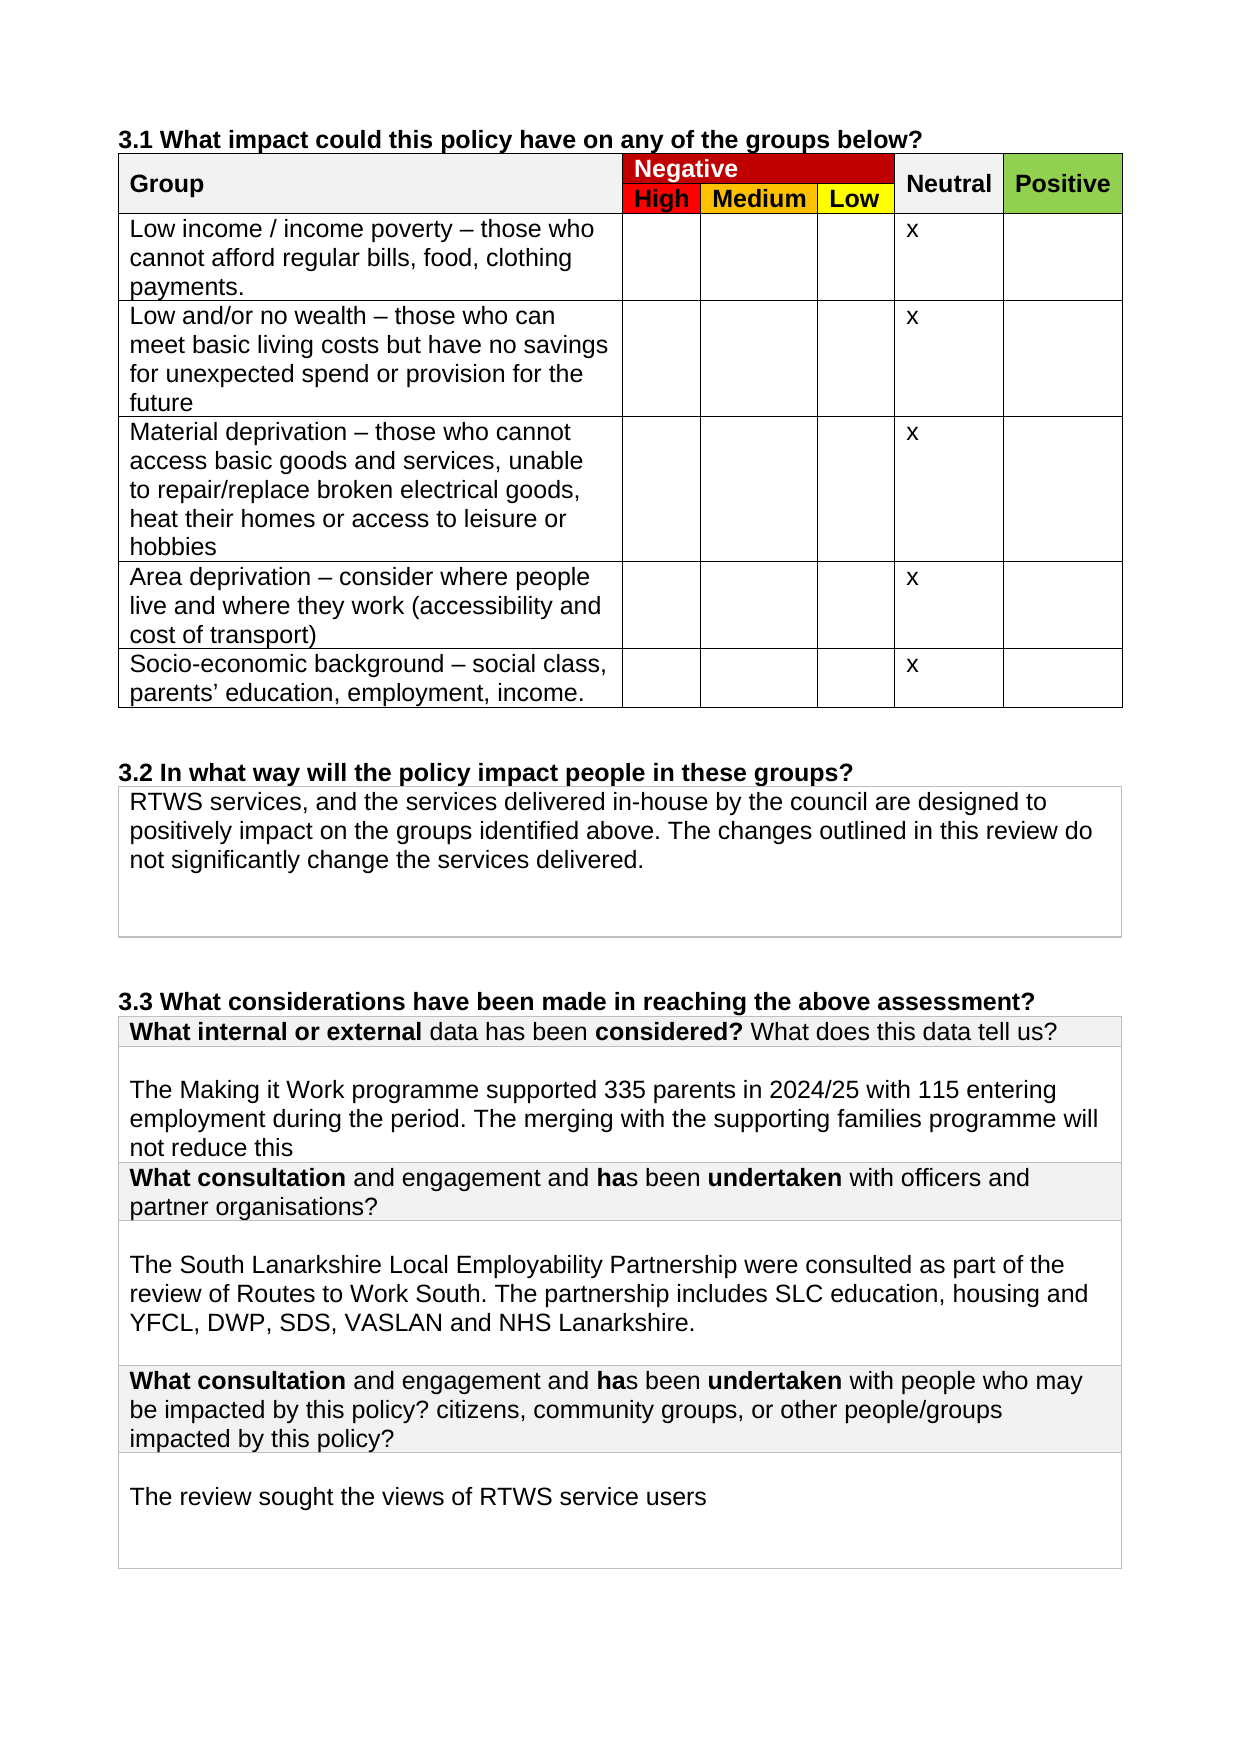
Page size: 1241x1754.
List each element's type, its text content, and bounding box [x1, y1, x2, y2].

table_cell [1004, 301, 1122, 416]
table_cell [701, 562, 817, 648]
table_cell Material deprivation – those who cannot access basic goods and services, unable to repair/replace broken electrical goods, heat their homes or access to leisure or hobbies [119, 417, 622, 561]
table_header Group [119, 154, 622, 213]
table_cell [701, 214, 817, 300]
table_cell [701, 649, 817, 707]
table_cell Low and/or no wealth – those who can meet basic living costs but have no savings for unexpected spend or provision for the future [119, 301, 622, 416]
table_cell [1004, 562, 1122, 648]
table_cell Area deprivation – consider where people live and where they work (accessibility and cost of transport) [119, 562, 622, 648]
table_cell x [895, 301, 1003, 416]
table_cell The South Lanarkshire Local Employability Partnership were consulted as part of the review of Routes to Work South. The partnership includes SLC education, housing and YFCL, DWP, SDS, VASLAN and NHS Lanarkshire. [119, 1221, 1121, 1365]
table_cell Low income / income poverty – those who cannot afford regular bills, food, clothing payments. [119, 214, 622, 300]
table_cell [1004, 214, 1122, 300]
table_header What internal or external data has been considered? What does this data tell us? [119, 1017, 1121, 1046]
table_cell [623, 417, 700, 561]
table_cell x [895, 417, 1003, 561]
table_cell [623, 214, 700, 300]
table_header Negative [623, 154, 894, 183]
table_cell Socio-economic background – social class, parents’ education, employment, income. [119, 649, 622, 707]
table_cell [1004, 417, 1122, 561]
table_cell The review sought the views of RTWS service users [119, 1453, 1121, 1568]
table_cell [701, 417, 817, 561]
table_cell What consultation and engagement and has been undertaken with people who may be impacted by this policy? citizens, community groups, or other people/groups impacted by this policy? [119, 1366, 1121, 1452]
table_cell [818, 562, 894, 648]
table_cell What consultation and engagement and has been undertaken with officers and partner organisations? [119, 1163, 1121, 1220]
table_cell [818, 649, 894, 707]
table_cell x [895, 214, 1003, 300]
subtitle 3.2 In what way will the policy impact people in these groups? [118, 757, 1122, 786]
table_cell [1004, 649, 1122, 707]
table_cell [818, 301, 894, 416]
table_header Positive [1004, 154, 1122, 213]
table_cell x [895, 649, 1003, 707]
table_cell Medium [701, 184, 817, 213]
table_cell Low [818, 184, 894, 213]
table_cell [623, 301, 700, 416]
table_cell The Making it Work programme supported 335 parents in 2024/25 with 115 entering employment during the period. The merging with the supporting families programme will not reduce this [119, 1047, 1121, 1162]
table_cell [818, 214, 894, 300]
subtitle 3.1 What impact could this policy have on any of the groups below? [118, 124, 1122, 153]
subtitle 3.3 What considerations have been made in reaching the above assessment? [118, 987, 1122, 1016]
table_cell High [623, 184, 700, 213]
table_cell [818, 417, 894, 561]
table_cell [623, 562, 700, 648]
table_header Neutral [895, 154, 1003, 213]
table_cell x [895, 562, 1003, 648]
table_cell [623, 649, 700, 707]
table_cell [701, 301, 817, 416]
table_header RTWS services, and the services delivered in-house by the council are designed to positively impact on the groups identified above. The changes outlined in this review do not significantly change the services delivered. [119, 787, 1121, 936]
